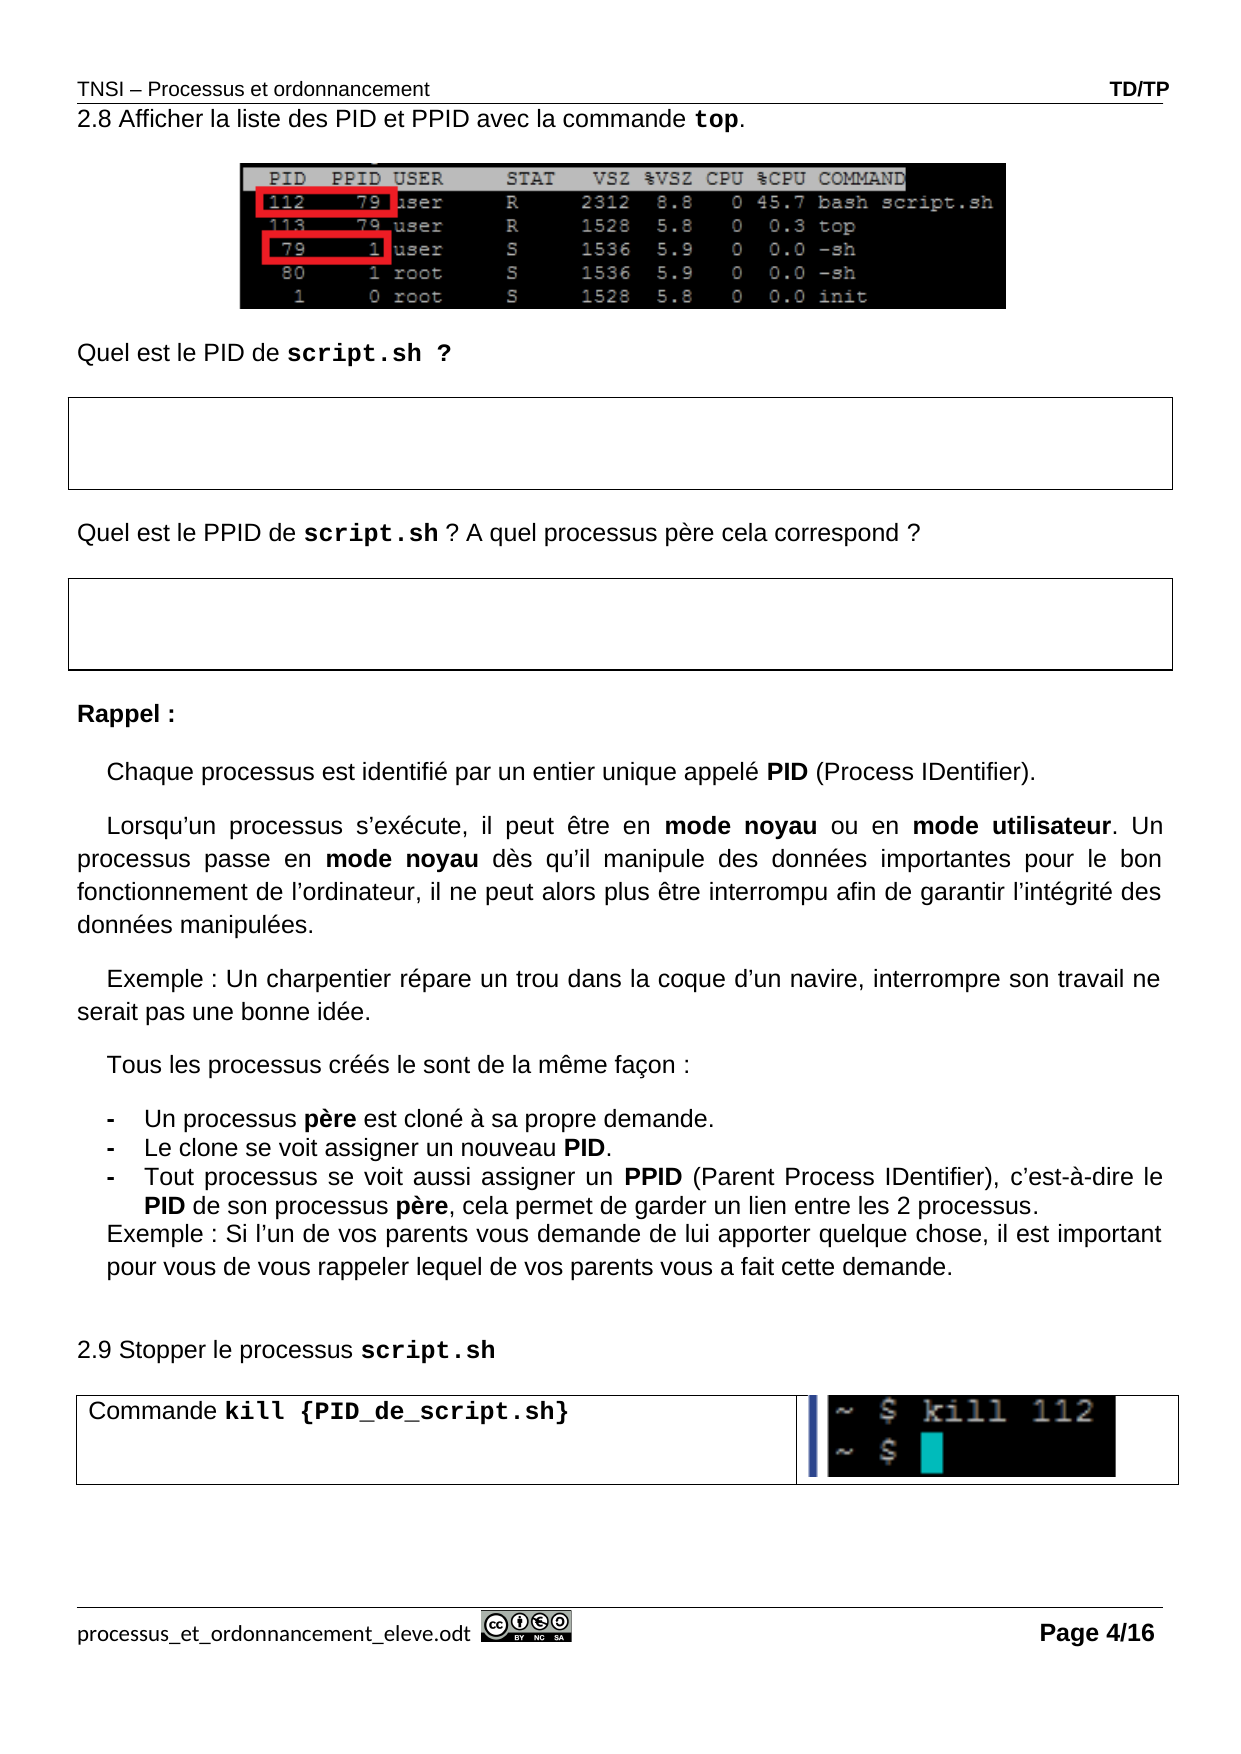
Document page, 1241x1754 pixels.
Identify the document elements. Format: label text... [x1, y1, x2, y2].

list Le clone se voit assigner un nouveau PID. [106, 1133, 1163, 1162]
text Rappel : [77, 699, 1163, 728]
text Exemple : Un charpentier répare un trou dans la coque d’un navire, interrompre son travail ne serait pas une bonne idée. [77, 964, 1163, 1025]
text Quel est le PID de script.sh ? [77, 337, 1163, 368]
text Exemple : Si l’un de vos parents vous demande de lui apporter quelque chose, il est important pour vous de vous rappeler lequel de vos parents vous a fait cette demande. [106, 1219, 1163, 1281]
list Un processus père est cloné à sa propre demande. [106, 1104, 1163, 1133]
list Tout processus se voit aussi assigner un PPID (Parent Process IDentifier), c’est-à-dire le PID de son processus père, cela permet de garder un lien entre les 2 processus. [106, 1162, 1163, 1219]
table_header Commande kill {PID_de_script.sh} [77, 1396, 796, 1484]
text Lorsqu’un processus s’exécute, il peut être en mode noyau ou en mode utilisateur. Un processus passe en mode noyau dès qu’il manipule des données importantes pour le bon fonctionnement de l’ordinateur, il ne peut alors plus être interrompu afin de garantir l’intégrité des données manipulées. [77, 811, 1163, 938]
text Quel est le PPID de script.sh ? A quel processus père cela correspond ? [77, 518, 1163, 549]
text 2.8 Afficher la liste des PID et PPID avec la commande top. [77, 104, 1163, 135]
picture [481, 1610, 572, 1642]
text Tous les processus créés le sont de la même façon : [77, 1051, 1163, 1079]
table_header [797, 1396, 1178, 1484]
text Chaque processus est identifié par un entier unique appelé PID (Process IDentifier). [77, 757, 1163, 786]
text 2.9 Stopper le processus script.sh [77, 1335, 1163, 1366]
picture [234, 163, 1006, 309]
